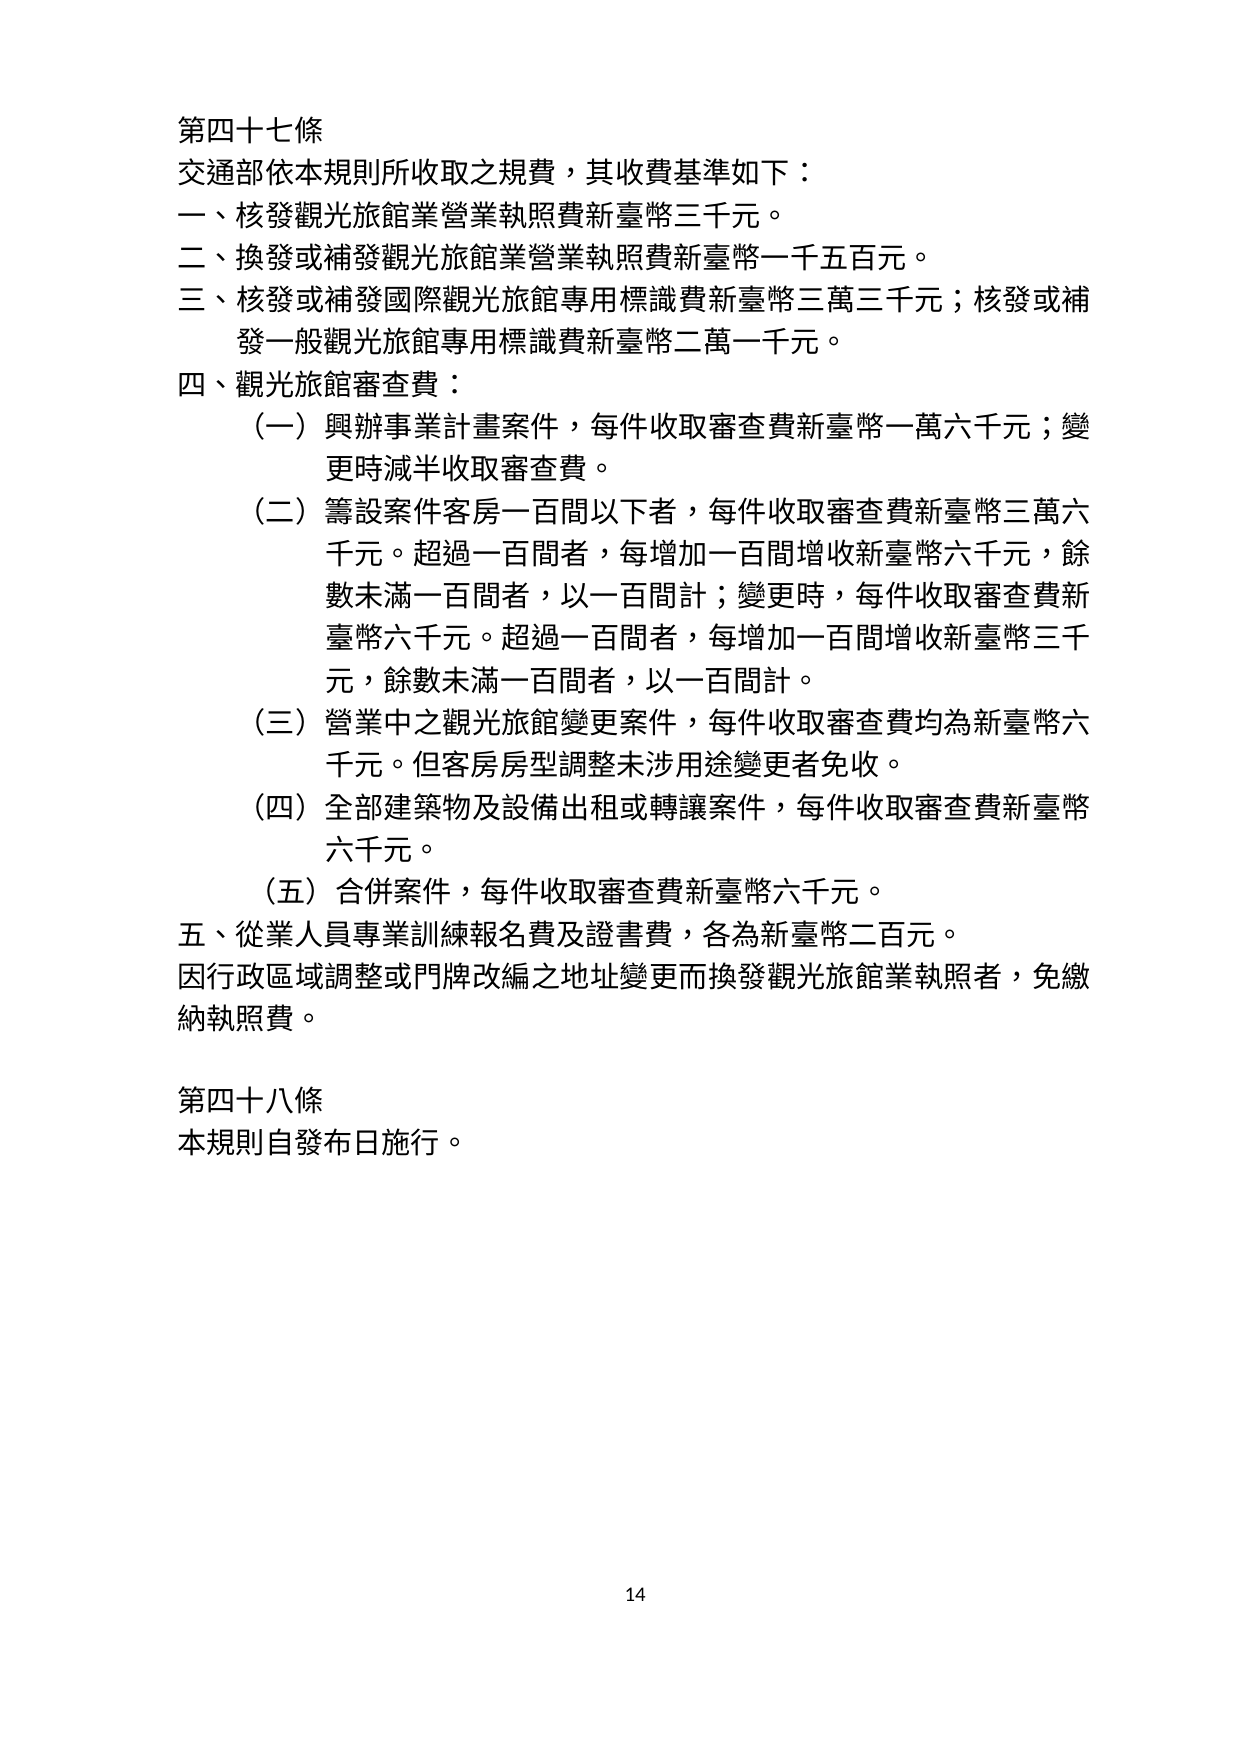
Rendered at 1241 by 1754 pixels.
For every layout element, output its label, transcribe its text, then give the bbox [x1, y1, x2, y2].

text 四、觀光旅館審查費： [177, 361, 1092, 403]
text 因行政區域調整或門牌改編之地址變更而換發觀光旅館業執照者，免繳納執照費。 [177, 953, 1092, 1038]
text 三、核發或補發國際觀光旅館專用標識費新臺幣三萬三千元；核發或補發一般觀光旅館專用標識費新臺幣二萬一千元。 [177, 277, 1092, 361]
text 第四十七條 [177, 107, 1092, 150]
text 二、換發或補發觀光旅館業營業執照費新臺幣一千五百元。 [177, 234, 1092, 277]
text （三）營業中之觀光旅館變更案件，每件收取審查費均為新臺幣六千元。但客房房型調整未涉用途變更者免收。 [236, 699, 1092, 784]
text 一、核發觀光旅館業營業執照費新臺幣三千元。 [177, 192, 1092, 234]
text （四）全部建築物及設備出租或轉讓案件，每件收取審查費新臺幣六千元。 [236, 784, 1092, 869]
text 五、從業人員專業訓練報名費及證書費，各為新臺幣二百元。 [177, 911, 1092, 953]
text 交通部依本規則所收取之規費，其收費基準如下： [177, 150, 1092, 192]
text （五）合併案件，每件收取審查費新臺幣六千元。 [177, 869, 1092, 911]
text 第四十八條 [177, 1078, 1092, 1120]
text （二）籌設案件客房一百間以下者，每件收取審查費新臺幣三萬六千元。超過一百間者，每增加一百間增收新臺幣六千元，餘數未滿一百間者，以一百間計；變更時，每件收取審查費新臺幣六千元。超過一百間者，每增加一百間增收新臺幣三千元，餘數未滿一百間者，以一百間計。 [236, 488, 1092, 699]
text 本規則自發布日施行。 [177, 1120, 1092, 1162]
text （一）興辦事業計畫案件，每件收取審查費新臺幣一萬六千元；變更時減半收取審查費。 [236, 403, 1092, 488]
